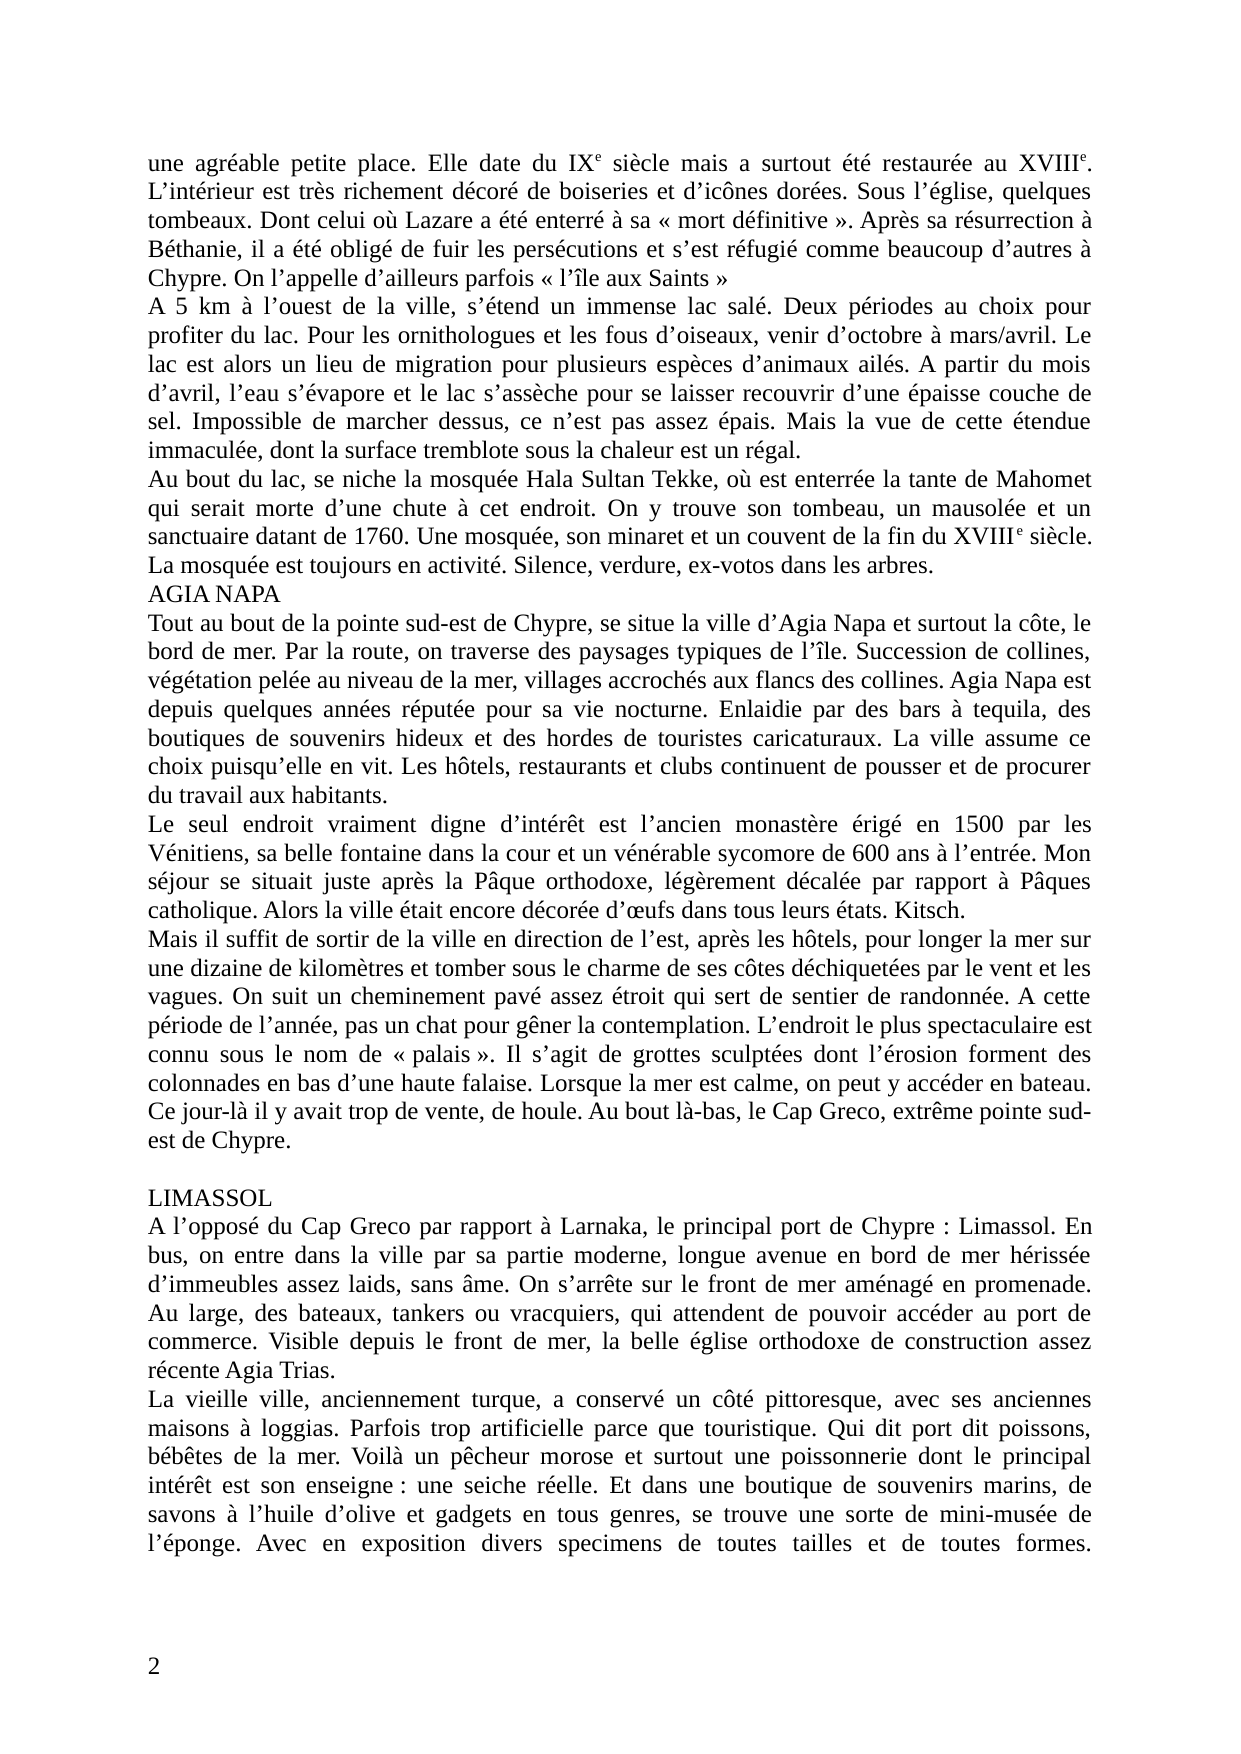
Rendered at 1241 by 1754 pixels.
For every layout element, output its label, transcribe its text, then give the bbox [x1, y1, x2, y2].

text A l’opposé du Cap Greco par rapport à Larnaka, le principal port de Chypre : Limassol. En bus, on entre dans la ville par sa partie moderne, longue avenue en bord de mer hérissée d’immeubles assez laids, sans âme. On s’arrête sur le front de mer aménagé en promenade. Au large, des bateaux, tankers ou vracquiers, qui attendent de pouvoir accéder au port de commerce. Visible depuis le front de mer, la belle église orthodoxe de construction assez récente Agia Trias. [148, 1211, 1093, 1384]
text Au bout du lac, se niche la mosquée Hala Sultan Tekke, où est enterrée la tante de Mahomet qui serait morte d’une chute à cet endroit. On y trouve son tombeau, un mausolée et un sanctuaire datant de 1760. Une mosquée, son minaret et un couvent de la fin du XVIIIe siècle. La mosquée est toujours en activité. Silence, verdure, ex-votos dans les arbres. [148, 464, 1093, 579]
text A 5 km à l’ouest de la ville, s’étend un immense lac salé. Deux périodes au choix pour profiter du lac. Pour les ornithologues et les fous d’oiseaux, venir d’octobre à mars/avril. Le lac est alors un lieu de migration pour plusieurs espèces d’animaux ailés. A partir du mois d’avril, l’eau s’évapore et le lac s’assèche pour se laisser recouvrir d’une épaisse couche de sel. Impossible de marcher dessus, ce n’est pas assez épais. Mais la vue de cette étendue immaculée, dont la surface tremblote sous la chaleur est un régal. [148, 291, 1093, 464]
text Mais il suffit de sortir de la ville en direction de l’est, après les hôtels, pour longer la mer sur une dizaine de kilomètres et tomber sous le charme de ses côtes déchiquetées par le vent et les vagues. On suit un cheminement pavé assez étroit qui sert de sentier de randonnée. A cette période de l’année, pas un chat pour gêner la contemplation. L’endroit le plus spectaculaire est connu sous le nom de « palais ». Il s’agit de grottes sculptées dont l’érosion forment des colonnades en bas d’une haute falaise. Lorsque la mer est calme, on peut y accéder en bateau. Ce jour-là il y avait trop de vente, de houle. Au bout là-bas, le Cap Greco, extrême pointe sud-est de Chypre. [148, 924, 1093, 1154]
text AGIA NAPA [148, 579, 1093, 608]
text Le seul endroit vraiment digne d’intérêt est l’ancien monastère érigé en 1500 par les Vénitiens, sa belle fontaine dans la cour et un vénérable sycomore de 600 ans à l’entrée. Mon séjour se situait juste après la Pâque orthodoxe, légèrement décalée par rapport à Pâques catholique. Alors la ville était encore décorée d’œufs dans tous leurs états. Kitsch. [148, 809, 1093, 924]
text une agréable petite place. Elle date du IXe siècle mais a surtout été restaurée au XVIIIe. L’intérieur est très richement décoré de boiseries et d’icônes dorées. Sous l’église, quelques tombeaux. Dont celui où Lazare a été enterré à sa « mort définitive ». Après sa résurrection à Béthanie, il a été obligé de fuir les persécutions et s’est réfugié comme beaucoup d’autres à Chypre. On l’appelle d’ailleurs parfois « l’île aux Saints » [148, 148, 1093, 291]
text Tout au bout de la pointe sud-est de Chypre, se situe la ville d’Agia Napa et surtout la côte, le bord de mer. Par la route, on traverse des paysages typiques de l’île. Succession de collines, végétation pelée au niveau de la mer, villages accrochés aux flancs des collines. Agia Napa est depuis quelques années réputée pour sa vie nocturne. Enlaidie par des bars à tequila, des boutiques de souvenirs hideux et des hordes de touristes caricaturaux. La ville assume ce choix puisqu’elle en vit. Les hôtels, restaurants et clubs continuent de pousser et de procurer du travail aux habitants. [148, 608, 1093, 809]
text LIMASSOL [148, 1183, 1093, 1211]
text La vieille ville, anciennement turque, a conservé un côté pittoresque, avec ses anciennes maisons à loggias. Parfois trop artificielle parce que touristique. Qui dit port dit poissons, bébêtes de la mer. Voilà un pêcheur morose et surtout une poissonnerie dont le principal intérêt est son enseigne : une seiche réelle. Et dans une boutique de souvenirs marins, de savons à l’huile d’olive et gadgets en tous genres, se trouve une sorte de mini-musée de l’éponge. Avec en exposition divers specimens de toutes tailles et de toutes formes. [148, 1384, 1093, 1556]
